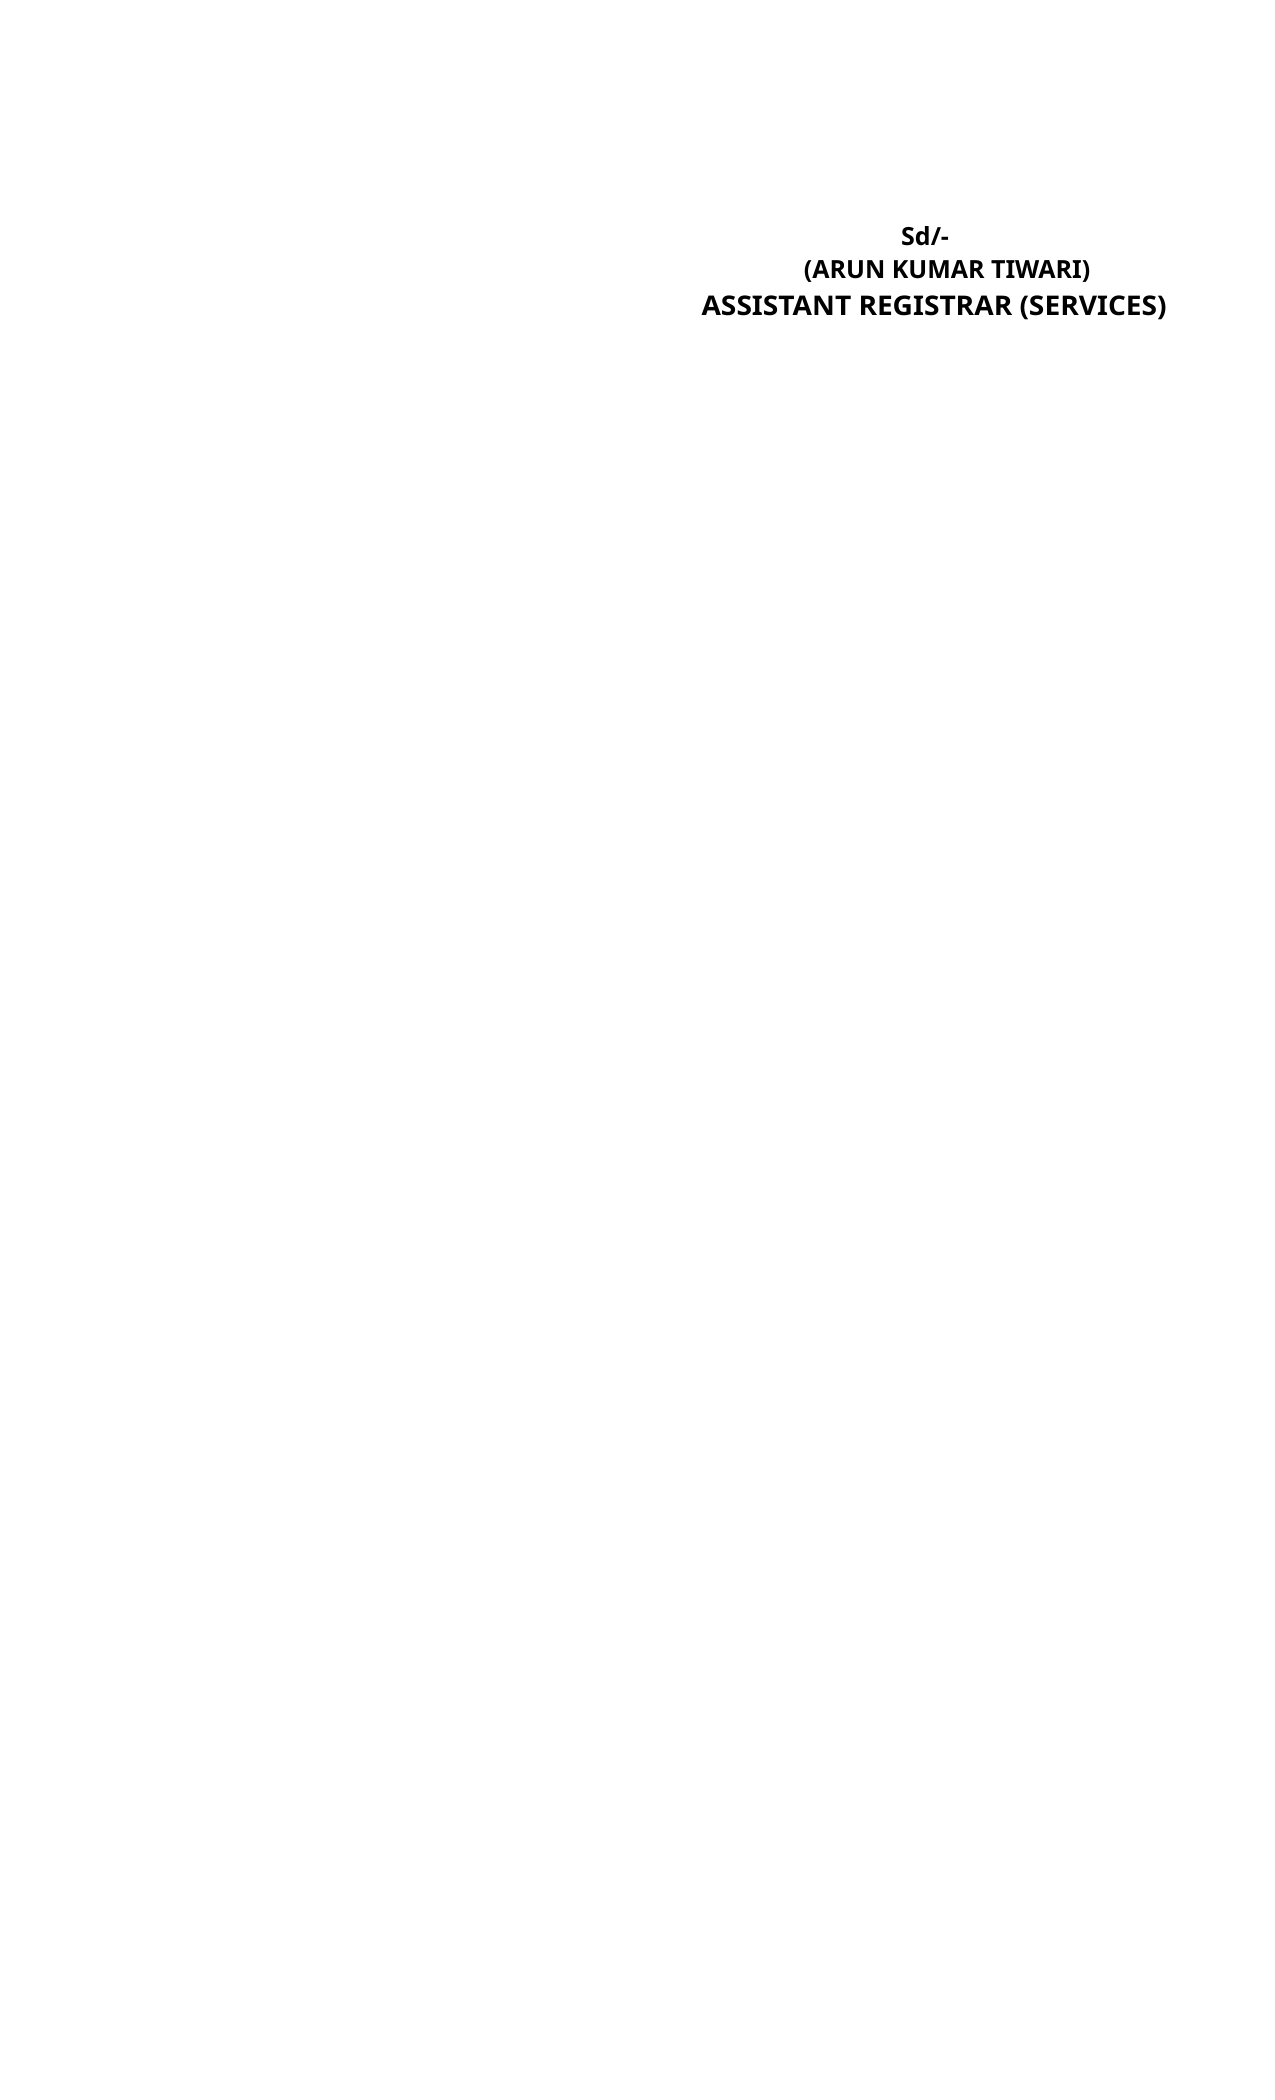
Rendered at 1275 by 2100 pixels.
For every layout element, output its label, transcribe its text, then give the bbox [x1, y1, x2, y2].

text ASSISTANT REGISTRAR (SERVICES) [185, 286, 1189, 323]
text Sd/- (ARUN KUMAR TIWARI) [560, 218, 1181, 286]
